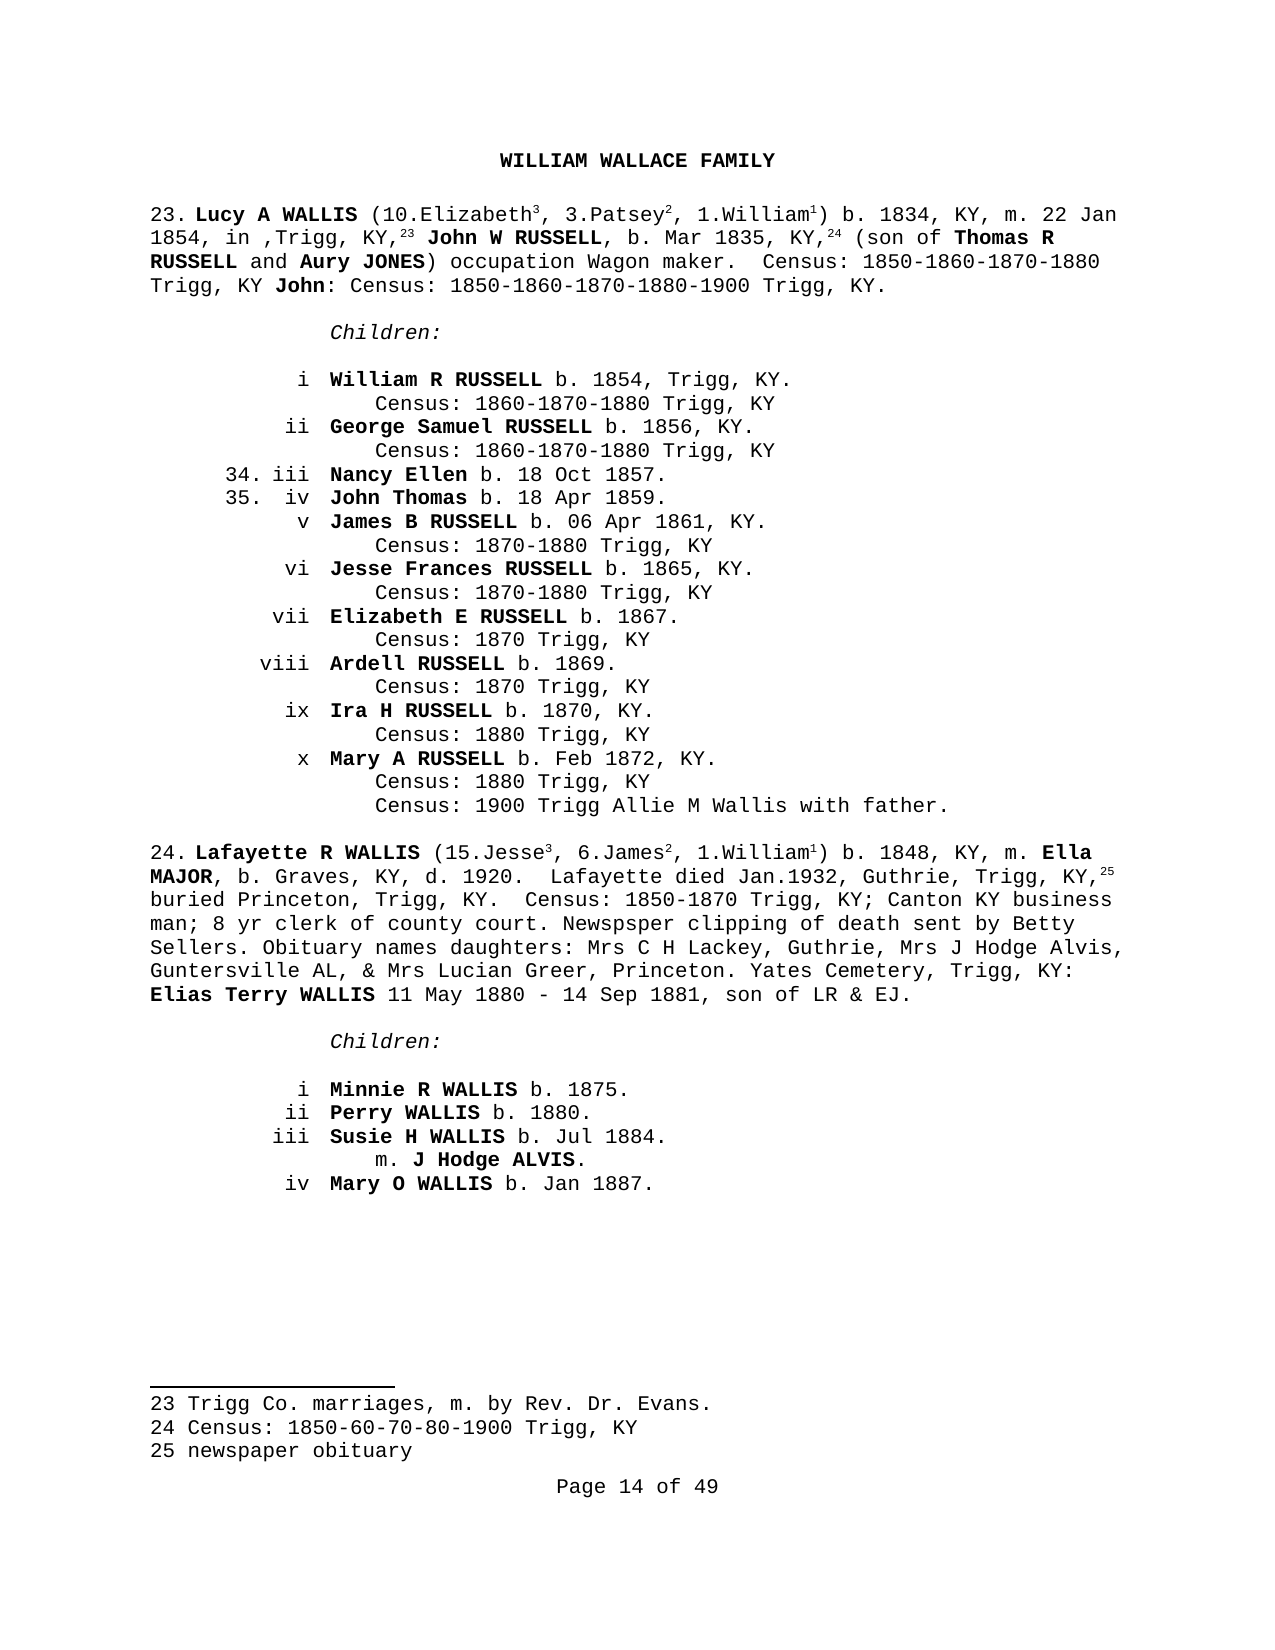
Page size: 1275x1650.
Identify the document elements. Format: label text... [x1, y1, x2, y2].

text 23. Lucy A WALLIS (10.Elizabeth3, 3.Patsey2, 1.William1) b. 1834, KY, m. 22 Jan 1854, in ,Trigg, KY, John W RUSSELL, b. Mar 1835, KY, (son of Thomas R RUSSELL and Aury JONES) occupation Wagon maker. Census: 1850-1860-1870-1880 Trigg, KY John: Census: 1850-1860-1870-1880-1900 Trigg, KY. [150, 204, 1125, 298]
text iv Mary O WALLIS b. Jan 1887. [150, 1173, 1125, 1197]
text ix Ira H RUSSELL b. 1870, KY. [150, 700, 1125, 724]
text x Mary A RUSSELL b. Feb 1872, KY. [150, 747, 1125, 771]
text Census: 1870-1880 Trigg, KY [150, 535, 1125, 558]
text i William R RUSSELL b. 1854, Trigg, KY. [150, 369, 1125, 393]
text vii Elizabeth E RUSSELL b. 1867. [150, 606, 1125, 629]
text i Minnie R WALLIS b. 1875. [150, 1078, 1125, 1102]
text Children: [150, 1031, 1125, 1055]
text 35. iv John Thomas b. 18 Apr 1859. [150, 487, 1125, 511]
text Census: 1860-1870-1880 Trigg, KY [150, 393, 1125, 416]
text Census: 1870 Trigg, KY [150, 629, 1125, 653]
text Census: 1880 Trigg, KY [150, 724, 1125, 747]
text m. J Hodge Alvis. [150, 1149, 1125, 1173]
text v James B RUSSELL b. 06 Apr 1861, KY. [150, 511, 1125, 535]
text Census: 1900 Trigg Allie M Wallis with father. [150, 795, 1125, 818]
text Children: [150, 322, 1125, 346]
text Census: 1860-1870-1880 Trigg, KY [150, 440, 1125, 464]
text iii Susie H WALLIS b. Jul 1884. [150, 1126, 1125, 1149]
text 24. Lafayette R WALLIS (15.Jesse3, 6.James2, 1.William1) b. 1848, KY, m. Ella MAJOR, b. Graves, KY, d. 1920. Lafayette died Jan.1932, Guthrie, Trigg, KY, buried Princeton, Trigg, KY. Census: 1850-1870 Trigg, KY; Canton KY business man; 8 yr clerk of county court. Newspsper clipping of death sent by Betty Sellers. Obituary names daughters: Mrs C H Lackey, Guthrie, Mrs J Hodge Alvis, Guntersville AL, & Mrs Lucian Greer, Princeton. Yates Cemetery, Trigg, KY: Elias Terry Wallis 11 May 1880 - 14 Sep 1881, son of LR & EJ. [150, 842, 1125, 1008]
text vi Jesse Frances RUSSELL b. 1865, KY. [150, 558, 1125, 582]
text Census: 1850-60-70-80-1900 Trigg, KY [150, 1417, 1125, 1440]
text ii George Samuel RUSSELL b. 1856, KY. [150, 416, 1125, 440]
text Census: 1880 Trigg, KY [150, 771, 1125, 795]
text newspaper obituary [150, 1440, 1125, 1464]
text Trigg Co. marriages, m. by Rev. Dr. Evans. [150, 1393, 1125, 1417]
text Census: 1870-1880 Trigg, KY [150, 582, 1125, 606]
text Census: 1870 Trigg, KY [150, 677, 1125, 700]
text viii Ardell RUSSELL b. 1869. [150, 653, 1125, 677]
text 34. iii Nancy Ellen b. 18 Oct 1857. [150, 464, 1125, 487]
text ii Perry WALLIS b. 1880. [150, 1102, 1125, 1126]
